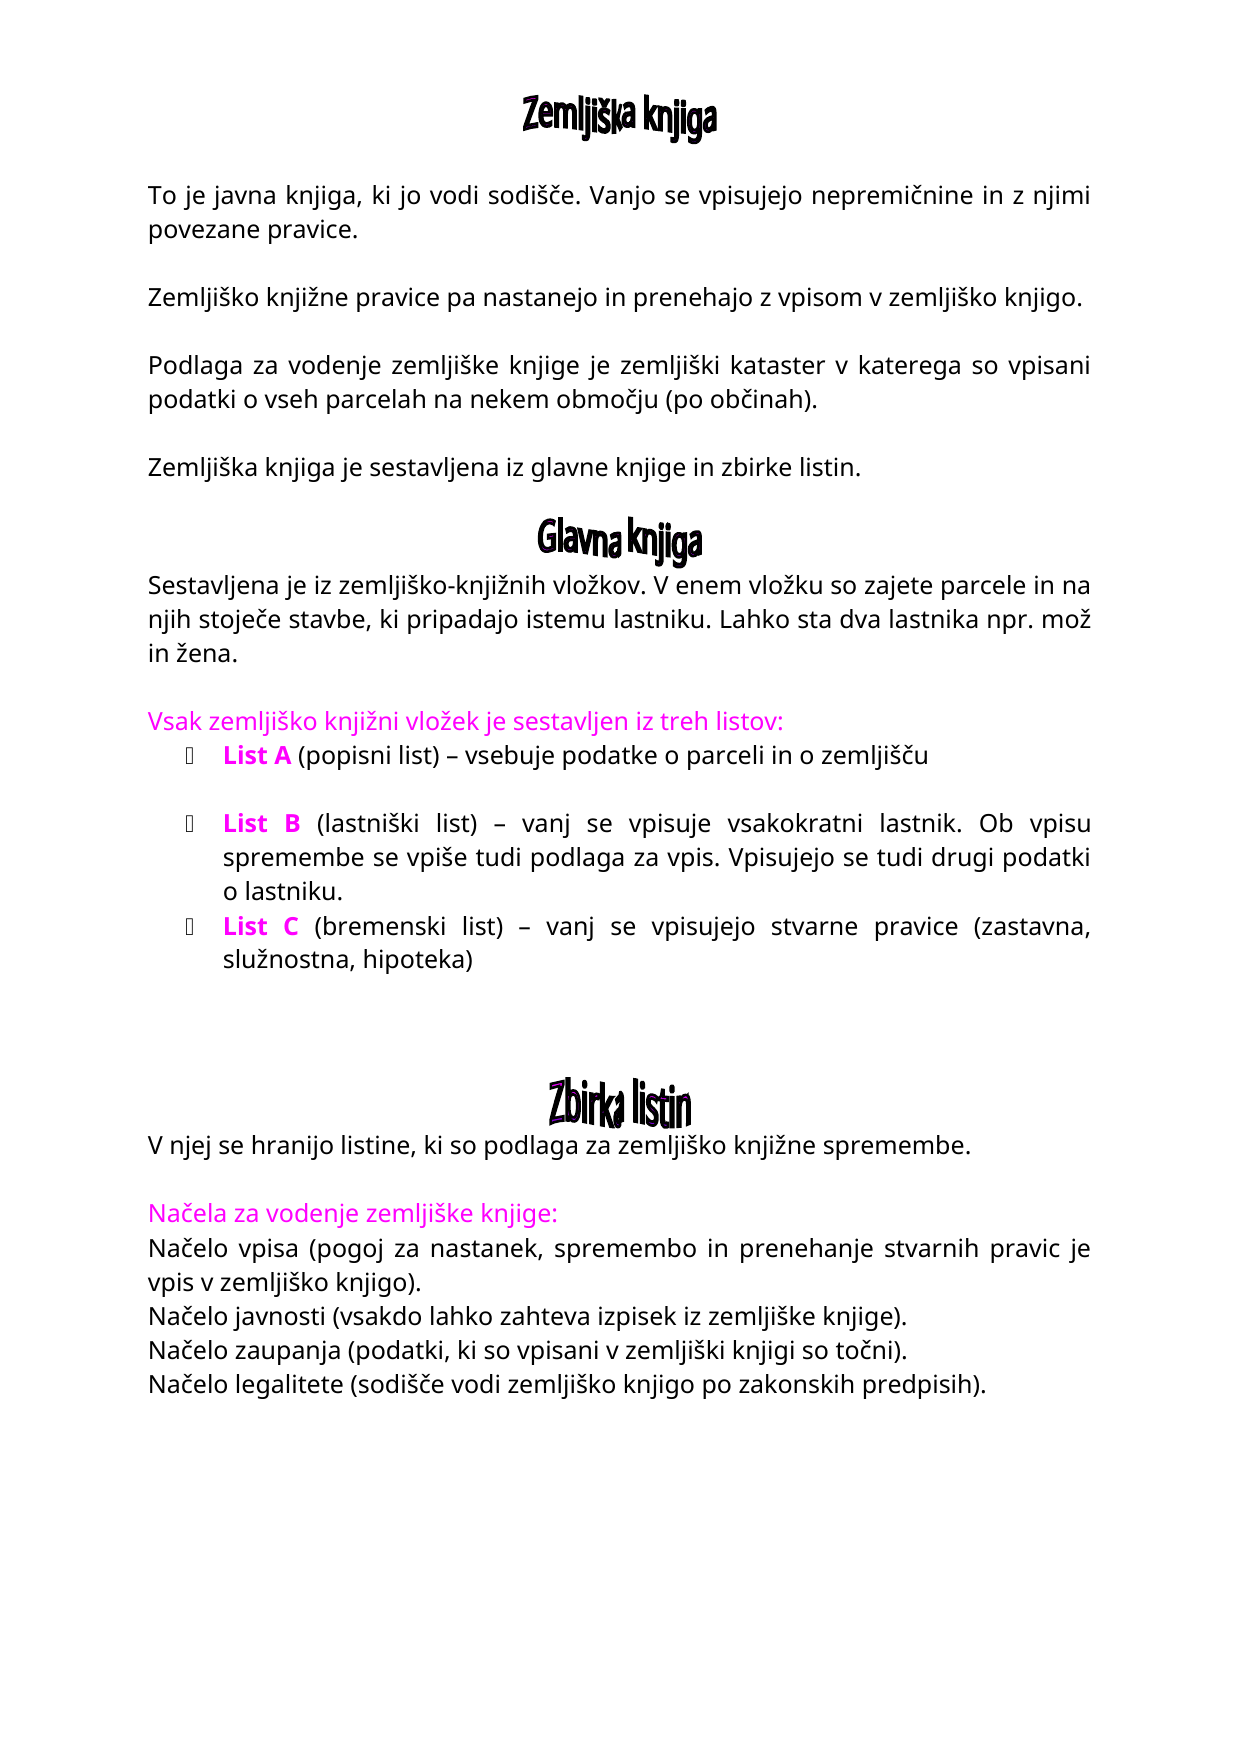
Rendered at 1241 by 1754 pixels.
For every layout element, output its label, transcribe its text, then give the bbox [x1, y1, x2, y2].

list List C (bremenski list) – vanj se vpisujejo stvarne pravice (zastavna, služnostna, hipoteka) [185, 908, 1092, 976]
text Načelo legalitete (sodišče vodi zemljiško knjigo po zakonskih predpisih). [148, 1366, 1092, 1401]
text Zemljiška knjiga je sestavljena iz glavne knjige in zbirke listin. [148, 450, 1092, 484]
text Načelo javnosti (vsakdo lahko zahteva izpisek iz zemljiške knjige). [148, 1298, 1092, 1332]
list List B (lastniški list) – vanj se vpisuje vsakokratni lastnik. Ob vpisu spremembe se vpiše tudi podlaga za vpis. Vpisujejo se tudi drugi podatki o lastniku. [185, 806, 1092, 908]
text Podlaga za vodenje zemljiške knjige je zemljiški kataster v katerega so vpisani podatki o vseh parcelah na nekem območju (po občinah). [148, 348, 1092, 416]
text Zemljiško knjižne pravice pa nastanejo in prenehajo z vpisom v zemljiško knjigo. [148, 279, 1092, 313]
text Načela za vodenje zemljiške knjige: [148, 1196, 1092, 1230]
text Vsak zemljiško knjižni vložek je sestavljen iz treh listov: [148, 704, 1092, 738]
list List A (popisni list) – vsebuje podatke o parceli in o zemljišču [185, 738, 1092, 772]
text Sestavljena je iz zemljiško-knjižnih vložkov. V enem vložku so zajete parcele in na njih stoječe stavbe, ki pripadajo istemu lastniku. Lahko sta dva lastnika npr. mož in žena. [148, 567, 1092, 670]
text V njej se hranijo listine, ki so podlaga za zemljiško knjižne spremembe. [148, 1128, 1092, 1162]
text Načelo zaupanja (podatki, ki so vpisani v zemljiški knjigi so točni). [148, 1332, 1092, 1366]
text To je javna knjiga, ki jo vodi sodišče. Vanjo se vpisujejo nepremičnine in z njimi povezane pravice. [148, 177, 1092, 245]
text Načelo vpisa (pogoj za nastanek, spremembo in prenehanje stvarnih pravic je vpis v zemljiško knjigo). [148, 1230, 1092, 1298]
